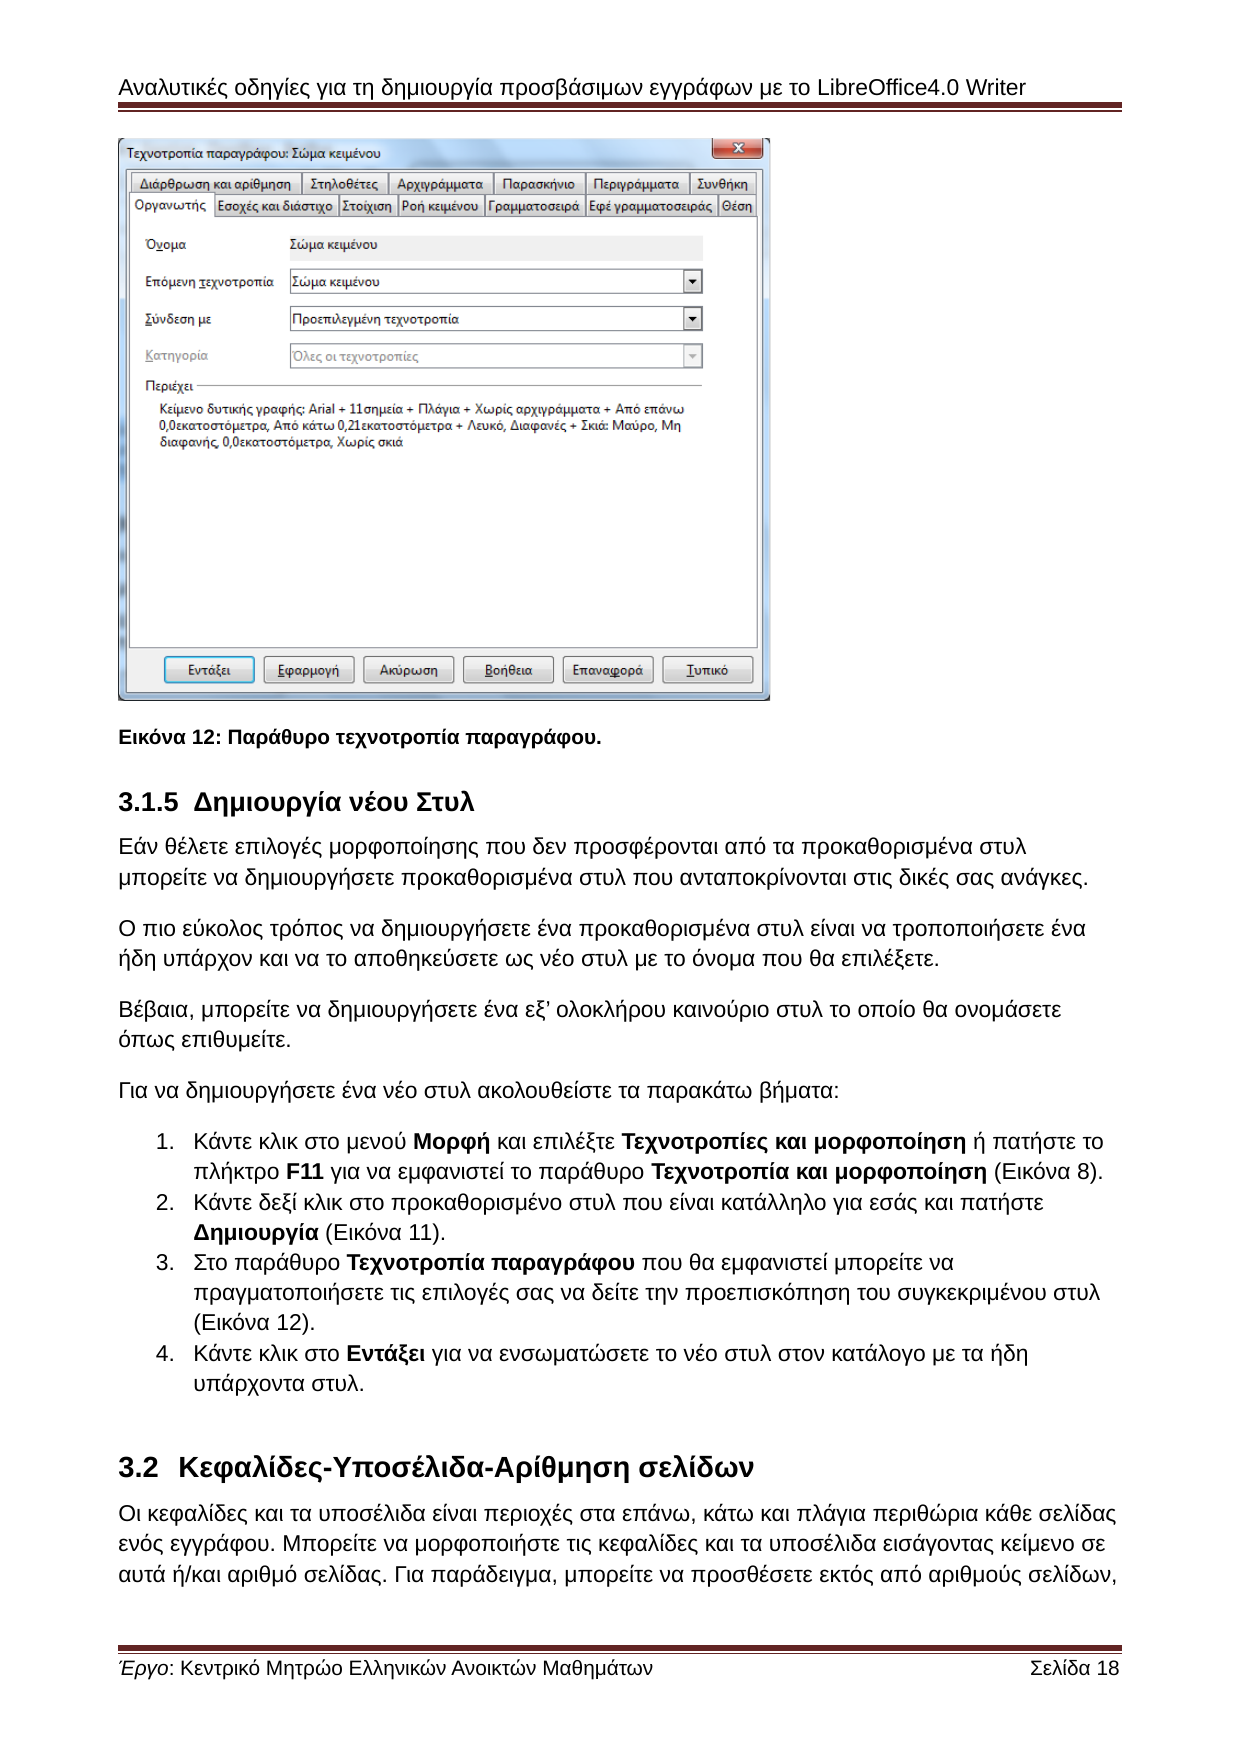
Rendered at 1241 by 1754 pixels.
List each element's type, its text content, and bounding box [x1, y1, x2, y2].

text Βέβαια, μπορείτε να δημιουργήσετε ένα εξ’ ολοκλήρου καινούριο στυλ το οποίο θα ονομάσετε όπως επιθυμείτε. [118, 996, 1122, 1052]
list Κάντε κλικ στο μενού Μορφή και επιλέξτε Τεχνοτροπίες και μορφοποίηση ή πατήστε το πλήκτρο F11 για να εμφανιστεί το παράθυρο Τεχνοτροπία και μορφοποίηση (Εικόνα 8). [156, 1128, 1122, 1184]
text Εικόνα 12: Παράθυρο τεχνοτροπία παραγράφου. [118, 725, 1122, 749]
list Στο παράθυρο Τεχνοτροπία παραγράφου που θα εμφανιστεί μπορείτε να πραγματοποιήσετε τις επιλογές σας να δείτε την προεπισκόπηση του συγκεκριμένου στυλ (Εικόνα 12). [156, 1249, 1122, 1336]
list Κάντε δεξί κλικ στο προκαθορισμένο στυλ που είναι κατάλληλο για εσάς και πατήστε Δημιουργία (Εικόνα 11). [156, 1188, 1122, 1245]
text Εάν θέλετε επιλογές μορφοποίησης που δεν προσφέρονται από τα προκαθορισμένα στυλ μπορείτε να δημιουργήσετε προκαθορισμένα στυλ που ανταποκρίνονται στις δικές σας ανάγκες. [118, 833, 1122, 890]
subtitle Δημιουργία νέου Στυλ [118, 786, 1122, 818]
picture [118, 138, 770, 701]
subtitle Κεφαλίδες-Υποσέλιδα-Αρίθμηση σελίδων [118, 1450, 1122, 1483]
list Κάντε κλικ στο Εντάξει για να ενσωματώσετε το νέο στυλ στον κατάλογο με τα ήδη υπάρχοντα στυλ. [156, 1339, 1122, 1396]
text Οι κεφαλίδες και τα υποσέλιδα είναι περιοχές στα επάνω, κάτω και πλάγια περιθώρια κάθε σελίδας ενός εγγράφου. Μπορείτε να μορφοποιήστε τις κεφαλίδες και τα υποσέλιδα εισάγοντας κείμενο σε αυτά ή/και αριθμό σελίδας. Για παράδειγμα, μπορείτε να προσθέσετε εκτός από αριθμούς σελίδων, [118, 1500, 1122, 1587]
text Για να δημιουργήσετε ένα νέο στυλ ακολουθείστε τα παρακάτω βήματα: [118, 1077, 1122, 1103]
text Ο πιο εύκολος τρόπος να δημιουργήσετε ένα προκαθορισμένα στυλ είναι να τροποποιήσετε ένα ήδη υπάρχον και να το αποθηκεύσετε ως νέο στυλ με το όνομα που θα επιλέξετε. [118, 914, 1122, 971]
